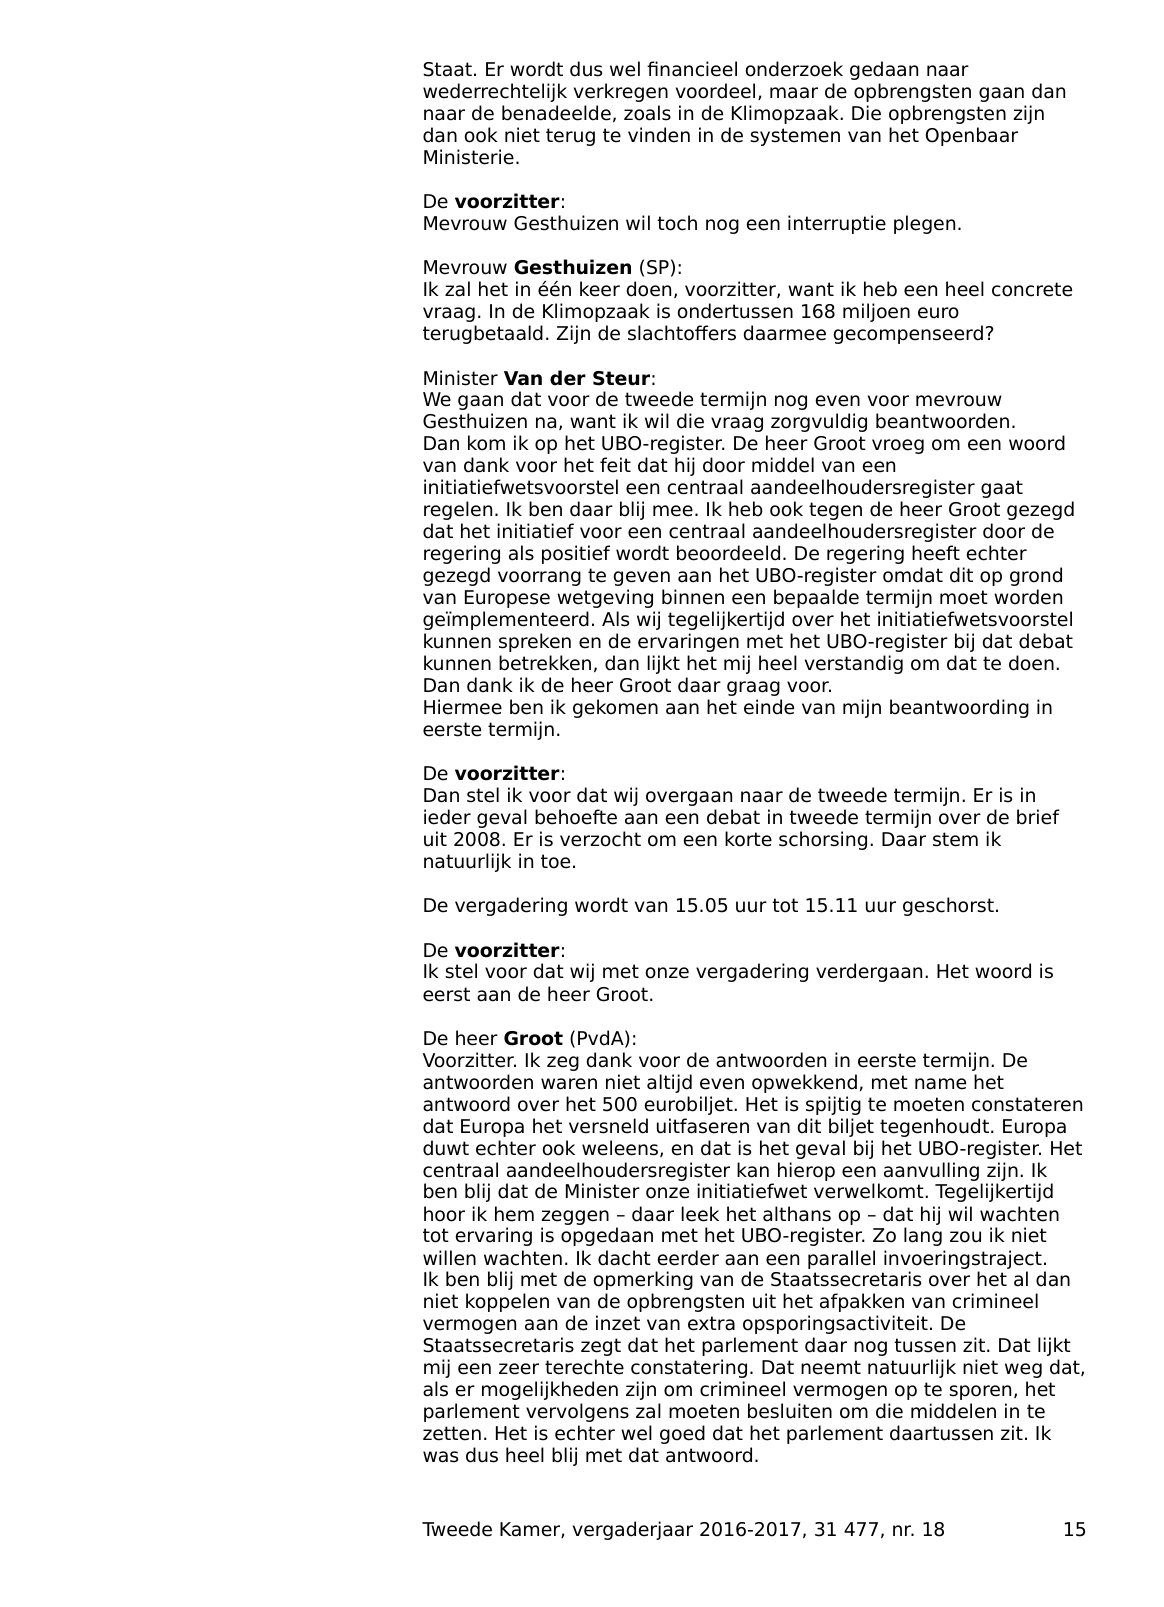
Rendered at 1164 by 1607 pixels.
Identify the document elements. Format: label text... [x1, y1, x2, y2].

text Staat. Er wordt dus wel financieel onderzoek gedaan naar wederrechtelijk verkregen voordeel, maar de opbrengsten gaan dan naar de benadeelde, zoals in de Klimopzaak. Die opbrengsten zijn dan ook niet terug te vinden in de systemen van het Openbaar Ministerie. [422, 59, 1087, 169]
text Ik zal het in één keer doen, voorzitter, want ik heb een heel concrete vraag. In de Klimopzaak is ondertussen 168 miljoen euro terugbetaald. Zijn de slachtoffers daarmee gecompenseerd? [422, 279, 1087, 345]
text Dan kom ik op het UBO-register. De heer Groot vroeg om een woord van dank voor het feit dat hij door middel van een initiatiefwetsvoorstel een centraal aandeelhoudersregister gaat regelen. Ik ben daar blij mee. Ik heb ook tegen de heer Groot gezegd dat het initiatief voor een centraal aandeelhoudersregister door de regering als positief wordt beoordeeld. De regering heeft echter gezegd voorrang te geven aan het UBO-register omdat dit op grond van Europese wetgeving binnen een bepaalde termijn moet worden geïmplementeerd. Als wij tegelijkertijd over het initiatiefwetsvoorstel kunnen spreken en de ervaringen met het UBO-register bij dat debat kunnen betrekken, dan lijkt het mij heel verstandig om dat te doen. Dan dank ik de heer Groot daar graag voor. [422, 433, 1087, 697]
text Ik ben blij met de opmerking van de Staatssecretaris over het al dan niet koppelen van de opbrengsten uit het afpakken van crimineel vermogen aan de inzet van extra opsporingsactiviteit. De Staatssecretaris zegt dat het parlement daar nog tussen zit. Dat lijkt mij een zeer terechte constatering. Dat neemt natuurlijk niet weg dat, als er mogelijkheden zijn om crimineel vermogen op te sporen, het parlement vervolgens zal moeten besluiten om die middelen in te zetten. Het is echter wel goed dat het parlement daartussen zit. Ik was dus heel blij met dat antwoord. [422, 1269, 1087, 1467]
text Ik stel voor dat wij met onze vergadering verdergaan. Het woord is eerst aan de heer Groot. [422, 961, 1087, 1005]
text De vergadering wordt van 15.05 uur tot 15.11 uur geschorst. [422, 895, 1087, 917]
text Mevrouw Gesthuizen (SP): [422, 257, 1087, 279]
text De voorzitter: [422, 763, 1087, 785]
text De voorzitter: [422, 939, 1087, 961]
text Dan stel ik voor dat wij overgaan naar de tweede termijn. Er is in ieder geval behoefte aan een debat in tweede termijn over de brief uit 2008. Er is verzocht om een korte schorsing. Daar stem ik natuurlijk in toe. [422, 785, 1087, 873]
text Hiermee ben ik gekomen aan het einde van mijn beantwoording in eerste termijn. [422, 697, 1087, 741]
text De heer Groot (PvdA): [422, 1028, 1087, 1049]
text De voorzitter: [422, 191, 1087, 213]
text We gaan dat voor de tweede termijn nog even voor mevrouw Gesthuizen na, want ik wil die vraag zorgvuldig beantwoorden. [422, 389, 1087, 433]
text Voorzitter. Ik zeg dank voor de antwoorden in eerste termijn. De antwoorden waren niet altijd even opwekkend, met name het antwoord over het 500 eurobiljet. Het is spijtig te moeten constateren dat Europa het versneld uitfaseren van dit biljet tegenhoudt. Europa duwt echter ook weleens, en dat is het geval bij het UBO-register. Het centraal aandeelhoudersregister kan hierop een aanvulling zijn. Ik ben blij dat de Minister onze initiatiefwet verwelkomt. Tegelijkertijd hoor ik hem zeggen – daar leek het althans op – dat hij wil wachten tot ervaring is opgedaan met het UBO-register. Zo lang zou ik niet willen wachten. Ik dacht eerder aan een parallel invoeringstraject. [422, 1049, 1087, 1269]
text Mevrouw Gesthuizen wil toch nog een interruptie plegen. [422, 213, 1087, 235]
text Minister Van der Steur: [422, 367, 1087, 389]
